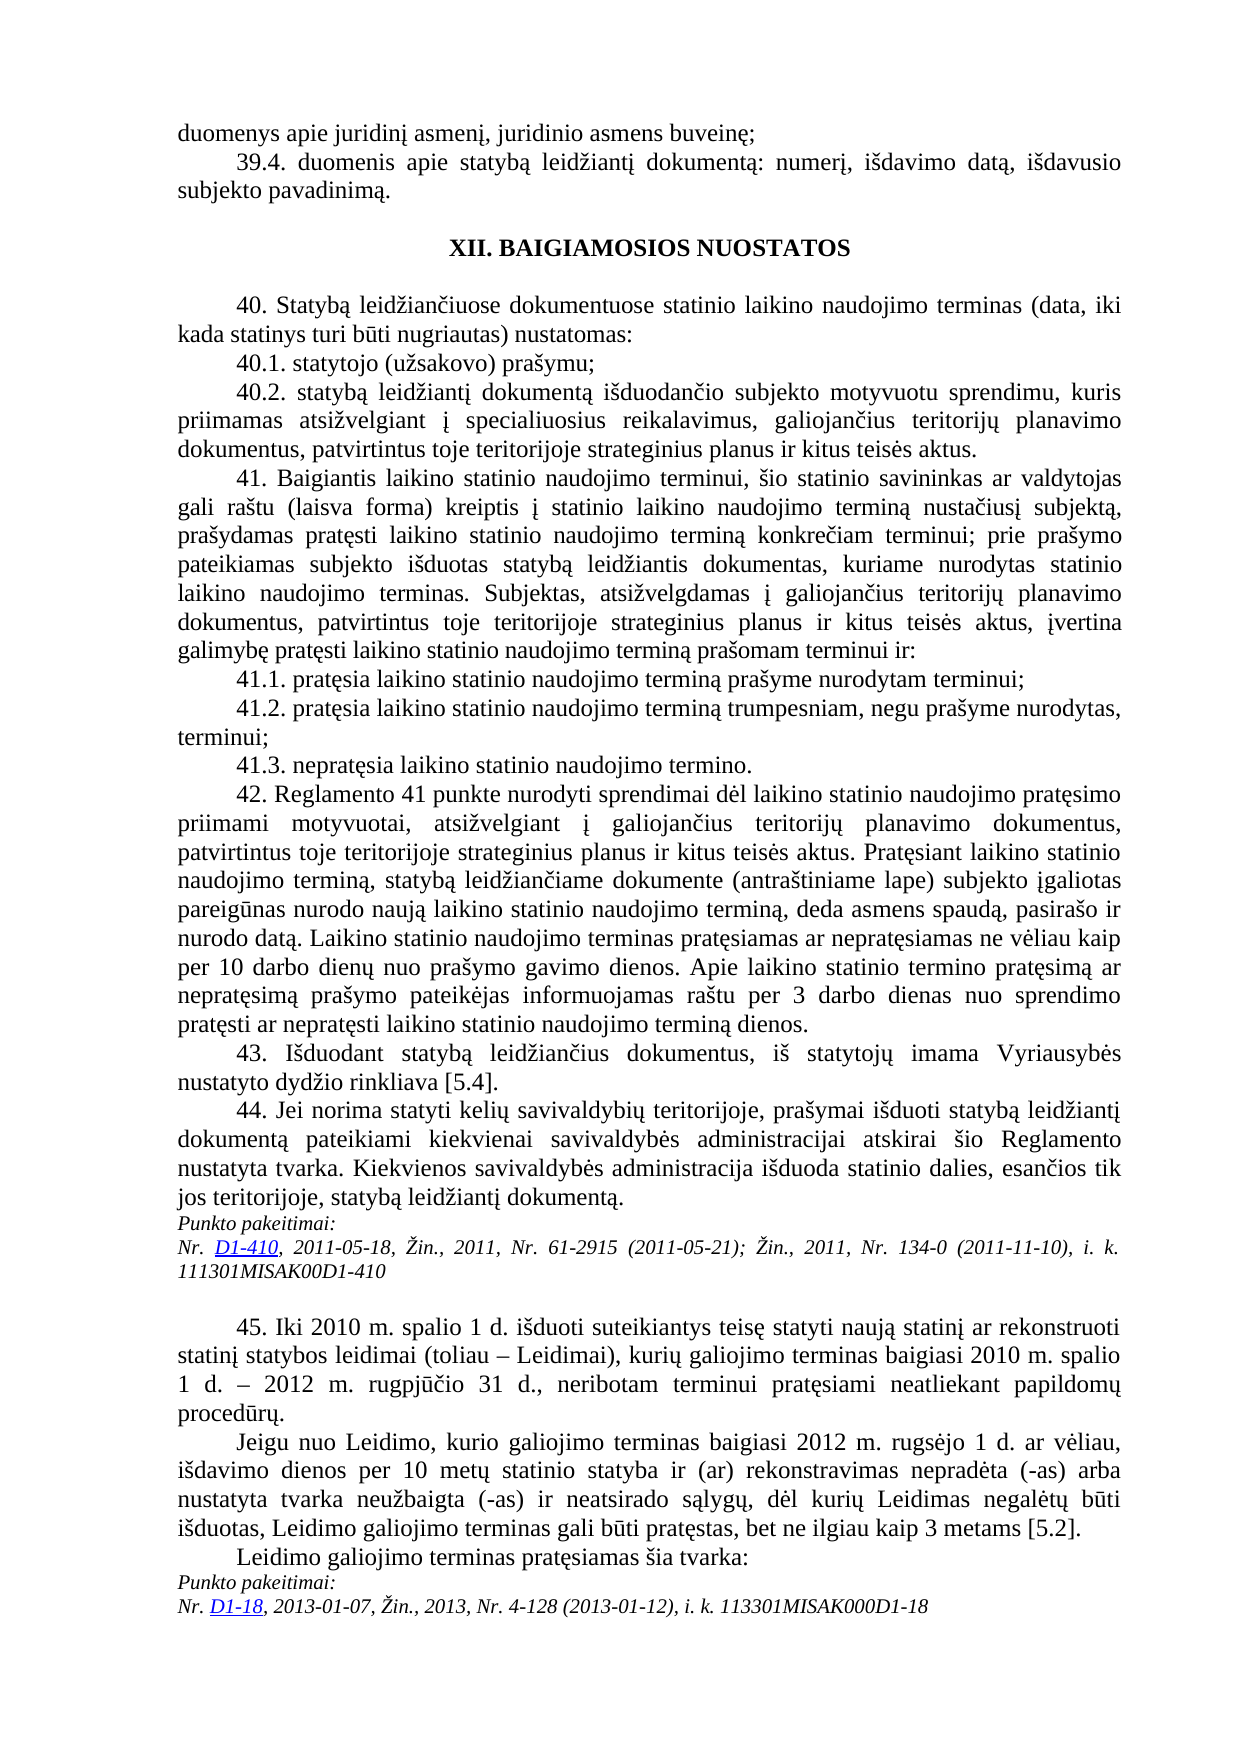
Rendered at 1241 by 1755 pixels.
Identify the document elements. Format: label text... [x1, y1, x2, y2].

text XII. BAIGIAMOSIOS NUOSTATOS [177, 233, 1122, 262]
text 42. Reglamento 41 punkte nurodyti sprendimai dėl laikino statinio naudojimo pratęsimo priimami motyvuotai, atsižvelgiant į galiojančius teritorijų planavimo dokumentus, patvirtintus toje teritorijoje strateginius planus ir kitus teisės aktus. Pratęsiant laikino statinio naudojimo terminą, statybą leidžiančiame dokumente (antraštiniame lape) subjekto įgaliotas pareigūnas nurodo naują laikino statinio naudojimo terminą, deda asmens spaudą, pasirašo ir nurodo datą. Laikino statinio naudojimo terminas pratęsiamas ar nepratęsiamas ne vėliau kaip per 10 darbo dienų nuo prašymo gavimo dienos. Apie laikino statinio termino pratęsimą ar nepratęsimą prašymo pateikėjas informuojamas raštu per 3 darbo dienas nuo sprendimo pratęsti ar nepratęsti laikino statinio naudojimo terminą dienos. [177, 779, 1122, 1038]
text 40.2. statybą leidžiantį dokumentą išduodančio subjekto motyvuotu sprendimu, kuris priimamas atsižvelgiant į specialiuosius reikalavimus, galiojančius teritorijų planavimo dokumentus, patvirtintus toje teritorijoje strateginius planus ir kitus teisės aktus. [177, 377, 1122, 463]
text 41. Baigiantis laikino statinio naudojimo terminui, šio statinio savininkas ar valdytojas gali raštu (laisva forma) kreiptis į statinio laikino naudojimo terminą nustačiusį subjektą, prašydamas pratęsti laikino statinio naudojimo terminą konkrečiam terminui; prie prašymo pateikiamas subjekto išduotas statybą leidžiantis dokumentas, kuriame nurodytas statinio laikino naudojimo terminas. Subjektas, atsižvelgdamas į galiojančius teritorijų planavimo dokumentus, patvirtintus toje teritorijoje strateginius planus ir kitus teisės aktus, įvertina galimybę pratęsti laikino statinio naudojimo terminą prašomam terminui ir: [177, 463, 1122, 664]
text duomenys apie juridinį asmenį, juridinio asmens buveinę; [177, 118, 1122, 147]
text Nr. D1-410, 2011-05-18, Žin., 2011, Nr. 61-2915 (2011-05-21); Žin., 2011, Nr. 134-0 (2011-11-10), i. k. 111301MISAK00D1-410 [177, 1235, 1122, 1283]
text Leidimo galiojimo terminas pratęsiamas šia tvarka: [177, 1542, 1122, 1570]
text 41.3. nepratęsia laikino statinio naudojimo termino. [177, 751, 1122, 779]
text 41.2. pratęsia laikino statinio naudojimo terminą trumpesniam, negu prašyme nurodytas, terminui; [177, 693, 1122, 751]
text 40.1. statytojo (užsakovo) prašymu; [177, 348, 1122, 377]
text 39.4. duomenis apie statybą leidžiantį dokumentą: numerį, išdavimo datą, išdavusio subjekto pavadinimą. [177, 147, 1122, 204]
text 44. Jei norima statyti kelių savivaldybių teritorijoje, prašymai išduoti statybą leidžiantį dokumentą pateikiami kiekvienai savivaldybės administracijai atskirai šio Reglamento nustatyta tvarka. Kiekvienos savivaldybės administracija išduoda statinio dalies, esančios tik jos teritorijoje, statybą leidžiantį dokumentą. [177, 1096, 1122, 1211]
text 45. Iki 2010 m. spalio 1 d. išduoti suteikiantys teisę statyti naują statinį ar rekonstruoti statinį statybos leidimai (toliau – Leidimai), kurių galiojimo terminas baigiasi 2010 m. spalio 1 d. – 2012 m. rugpjūčio 31 d., neribotam terminui pratęsiami neatliekant papildomų procedūrų. [177, 1312, 1122, 1427]
text Punkto pakeitimai: [177, 1211, 1122, 1235]
text Nr. D1-18, 2013-01-07, Žin., 2013, Nr. 4-128 (2013-01-12), i. k. 113301MISAK000D1-18 [177, 1594, 1122, 1618]
text 43. Išduodant statybą leidžiančius dokumentus, iš statytojų imama Vyriausybės nustatyto dydžio rinkliava [5.4]. [177, 1038, 1122, 1096]
text 40. Statybą leidžiančiuose dokumentuose statinio laikino naudojimo terminas (data, iki kada statinys turi būti nugriautas) nustatomas: [177, 291, 1122, 348]
text Jeigu nuo Leidimo, kurio galiojimo terminas baigiasi 2012 m. rugsėjo 1 d. ar vėliau, išdavimo dienos per 10 metų statinio statyba ir (ar) rekonstravimas nepradėta (-as) arba nustatyta tvarka neužbaigta (-as) ir neatsirado sąlygų, dėl kurių Leidimas negalėtų būti išduotas, Leidimo galiojimo terminas gali būti pratęstas, bet ne ilgiau kaip 3 metams [5.2]. [177, 1427, 1122, 1542]
text Punkto pakeitimai: [177, 1570, 1122, 1594]
text 41.1. pratęsia laikino statinio naudojimo terminą prašyme nurodytam terminui; [177, 664, 1122, 693]
